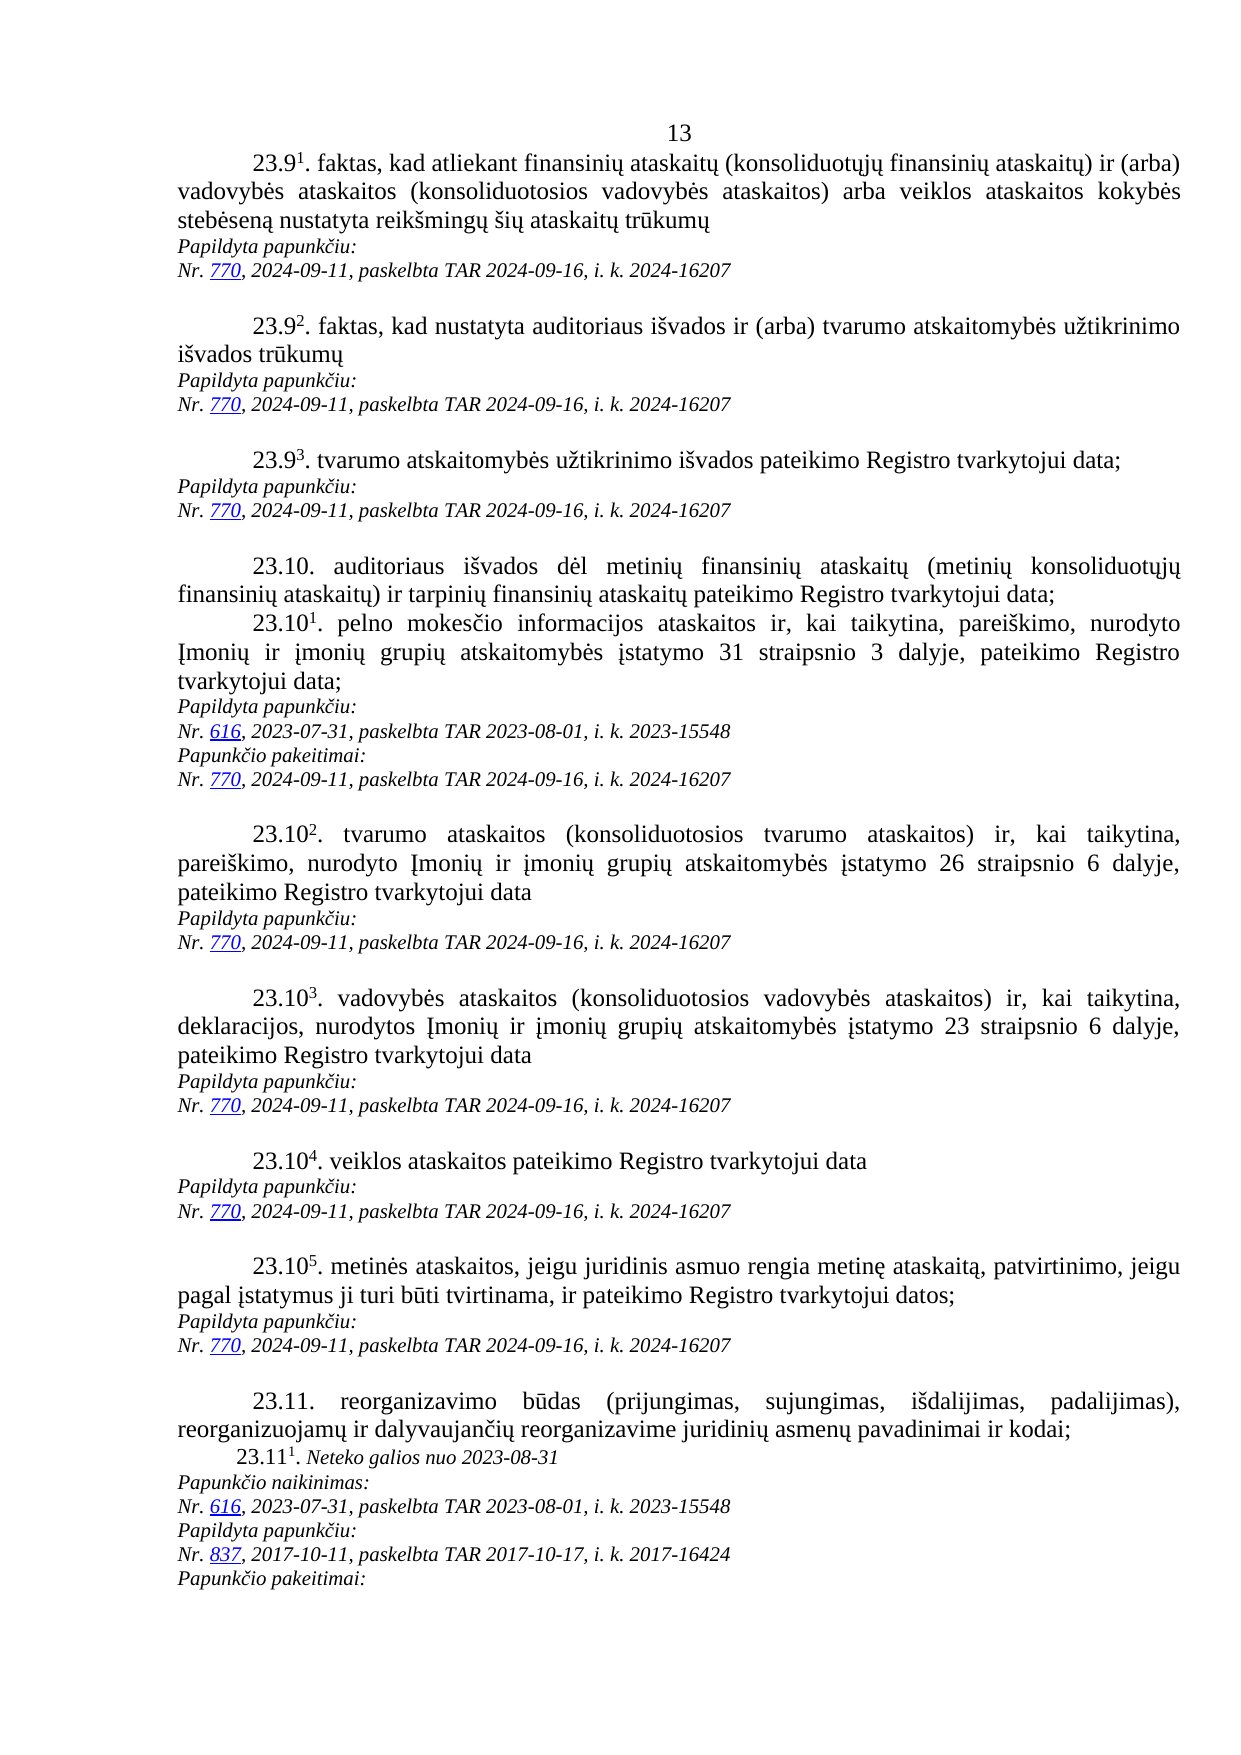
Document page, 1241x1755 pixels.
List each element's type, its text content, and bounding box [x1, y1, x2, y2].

text Nr. 616, 2023-07-31, paskelbta TAR 2023-08-01, i. k. 2023-15548 [177, 1494, 1181, 1518]
text 23.11. reorganizavimo būdas (prijungimas, sujungimas, išdalijimas, padalijimas), reorganizuojamų ir dalyvaujančių reorganizavime juridinių asmenų pavadinimai ir kodai; [177, 1386, 1181, 1443]
text 23.10. auditoriaus išvados dėl metinių finansinių ataskaitų (metinių konsoliduotųjų finansinių ataskaitų) ir tarpinių finansinių ataskaitų pateikimo Registro tvarkytojui data; [177, 551, 1181, 608]
text Nr. 770, 2024-09-11, paskelbta TAR 2024-09-16, i. k. 2024-16207 [177, 767, 1181, 791]
text 23.103. vadovybės ataskaitos (konsoliduotosios vadovybės ataskaitos) ir, kai taikytina, deklaracijos, nurodytos Įmonių ir įmonių grupių atskaitomybės įstatymo 23 straipsnio 6 dalyje, pateikimo Registro tvarkytojui data [177, 983, 1181, 1069]
text Papunkčio pakeitimai: [177, 743, 1181, 767]
text Papildyta papunkčiu: [177, 234, 1181, 258]
text 23.101. pelno mokesčio informacijos ataskaitos ir, kai taikytina, pareiškimo, nurodyto Įmonių ir įmonių grupių atskaitomybės įstatymo 31 straipsnio 3 dalyje, pateikimo Registro tvarkytojui data; [177, 608, 1181, 694]
text Nr. 770, 2024-09-11, paskelbta TAR 2024-09-16, i. k. 2024-16207 [177, 392, 1181, 416]
text Papildyta papunkčiu: [177, 1309, 1181, 1333]
text 23.105. metinės ataskaitos, jeigu juridinis asmuo rengia metinę ataskaitą, patvirtinimo, jeigu pagal įstatymus ji turi būti tvirtinama, ir pateikimo Registro tvarkytojui datos; [177, 1251, 1181, 1309]
text Papildyta papunkčiu: [177, 474, 1181, 498]
text Papildyta papunkčiu: [177, 906, 1181, 930]
text Nr. 837, 2017-10-11, paskelbta TAR 2017-10-17, i. k. 2017-16424 [177, 1542, 1181, 1566]
text Nr. 770, 2024-09-11, paskelbta TAR 2024-09-16, i. k. 2024-16207 [177, 1093, 1181, 1117]
text Papunkčio pakeitimai: [177, 1566, 1181, 1590]
text Papunkčio naikinimas: [177, 1469, 1181, 1494]
text Papildyta papunkčiu: [177, 1174, 1181, 1198]
text Papildyta papunkčiu: [177, 368, 1181, 392]
text Nr. 770, 2024-09-11, paskelbta TAR 2024-09-16, i. k. 2024-16207 [177, 930, 1181, 954]
text Papildyta papunkčiu: [177, 694, 1181, 718]
text 23.93. tvarumo atskaitomybės užtikrinimo išvados pateikimo Registro tvarkytojui data; [177, 445, 1181, 474]
text Nr. 770, 2024-09-11, paskelbta TAR 2024-09-16, i. k. 2024-16207 [177, 258, 1181, 282]
text Papildyta papunkčiu: [177, 1518, 1181, 1542]
text Nr. 616, 2023-07-31, paskelbta TAR 2023-08-01, i. k. 2023-15548 [177, 718, 1181, 743]
text Nr. 770, 2024-09-11, paskelbta TAR 2024-09-16, i. k. 2024-16207 [177, 1198, 1181, 1223]
text Nr. 770, 2024-09-11, paskelbta TAR 2024-09-16, i. k. 2024-16207 [177, 498, 1181, 522]
text 23.92. faktas, kad nustatyta auditoriaus išvados ir (arba) tvarumo atskaitomybės užtikrinimo išvados trūkumų [177, 311, 1181, 368]
text 23.102. tvarumo ataskaitos (konsoliduotosios tvarumo ataskaitos) ir, kai taikytina, pareiškimo, nurodyto Įmonių ir įmonių grupių atskaitomybės įstatymo 26 straipsnio 6 dalyje, pateikimo Registro tvarkytojui data [177, 819, 1181, 906]
text 23.91. faktas, kad atliekant finansinių ataskaitų (konsoliduotųjų finansinių ataskaitų) ir (arba) vadovybės ataskaitos (konsoliduotosios vadovybės ataskaitos) arba veiklos ataskaitos kokybės stebėseną nustatyta reikšmingų šių ataskaitų trūkumų [177, 148, 1181, 234]
text Papildyta papunkčiu: [177, 1069, 1181, 1093]
text 23.111. Neteko galios nuo 2023-08-31 [177, 1443, 1181, 1469]
text 23.104. veiklos ataskaitos pateikimo Registro tvarkytojui data [177, 1146, 1181, 1174]
text Nr. 770, 2024-09-11, paskelbta TAR 2024-09-16, i. k. 2024-16207 [177, 1333, 1181, 1357]
